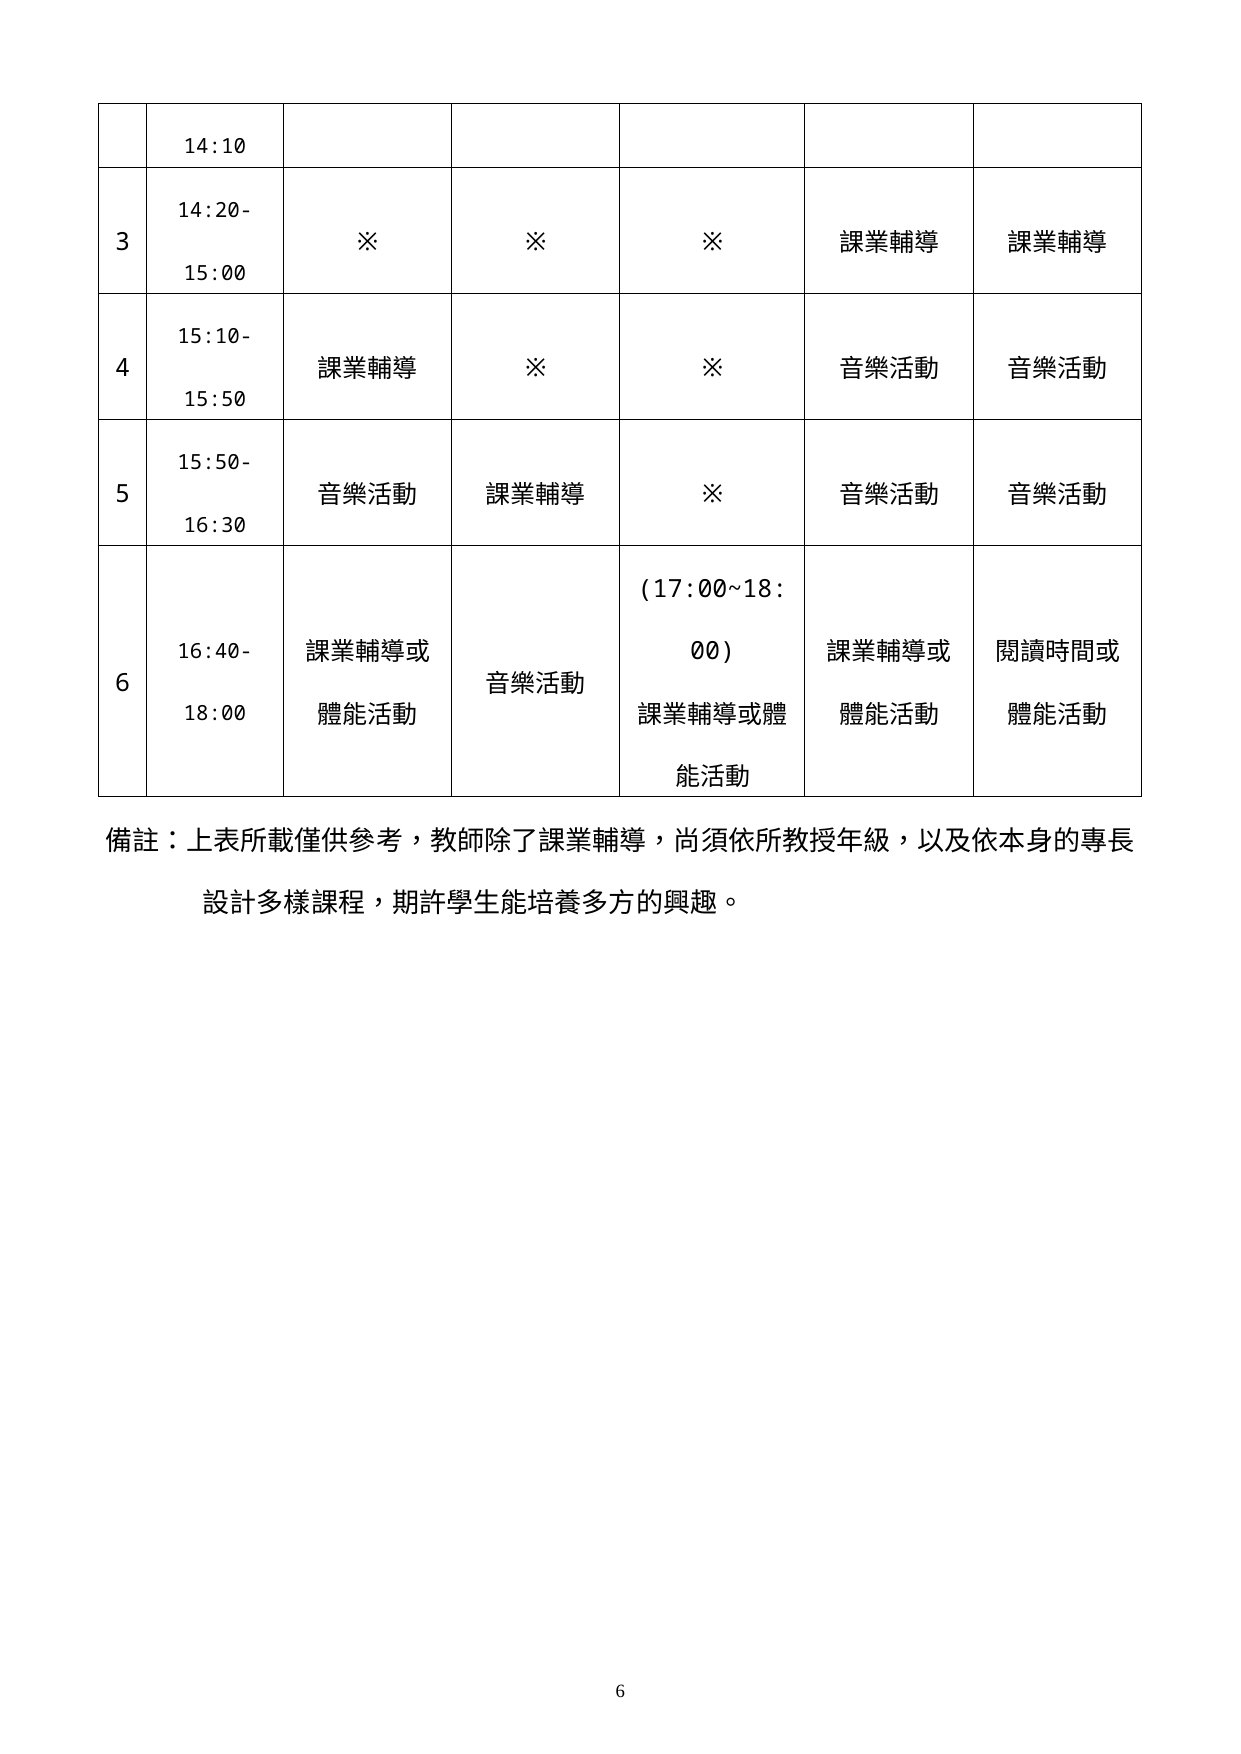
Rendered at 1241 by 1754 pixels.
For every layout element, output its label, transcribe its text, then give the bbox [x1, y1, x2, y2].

table_cell 音樂活動 [284, 420, 451, 545]
table_cell 音樂活動 [974, 294, 1141, 419]
table_cell 課業輔導 [974, 168, 1141, 293]
table_cell ※ [620, 420, 804, 545]
table_cell 14:10 [147, 104, 283, 167]
table_cell 音樂活動 [805, 294, 973, 419]
table_cell [99, 104, 146, 167]
table_cell [620, 104, 804, 167]
table_cell ※ [620, 168, 804, 293]
table_cell 音樂活動 [452, 546, 619, 796]
table_cell 15:10-15:50 [147, 294, 283, 419]
table_cell 6 [99, 546, 146, 796]
table_cell 閱讀時間或體能活動 [974, 546, 1141, 796]
table_cell ※ [452, 294, 619, 419]
text 備註：上表所載僅供參考，教師除了課業輔導，尚須依所教授年級，以及依本身的專長 [89, 797, 1152, 859]
table_cell 4 [99, 294, 146, 419]
text 設計多樣課程，期許學生能培養多方的興趣。 [89, 859, 1152, 922]
table_cell 課業輔導 [452, 420, 619, 545]
table_cell 3 [99, 168, 146, 293]
table_cell 課業輔導或體能活動 [805, 546, 973, 796]
table_cell ※ [620, 294, 804, 419]
table_cell 課業輔導 [284, 294, 451, 419]
table_cell [452, 104, 619, 167]
table_cell ※ [452, 168, 619, 293]
table_cell 課業輔導 [805, 168, 973, 293]
table_cell 16:40-18:00 [147, 546, 283, 796]
table_cell [805, 104, 973, 167]
table_cell 音樂活動 [805, 420, 973, 545]
table_cell ※ [284, 168, 451, 293]
table_cell 5 [99, 420, 146, 545]
table_cell (17:00~18:00) 課業輔導或體能活動 [620, 546, 804, 796]
table_cell 音樂活動 [974, 420, 1141, 545]
table_cell 15:50-16:30 [147, 420, 283, 545]
table_cell 14:20-15:00 [147, 168, 283, 293]
table_cell [974, 104, 1141, 167]
table_cell 課業輔導或體能活動 [284, 546, 451, 796]
table_cell [284, 104, 451, 167]
